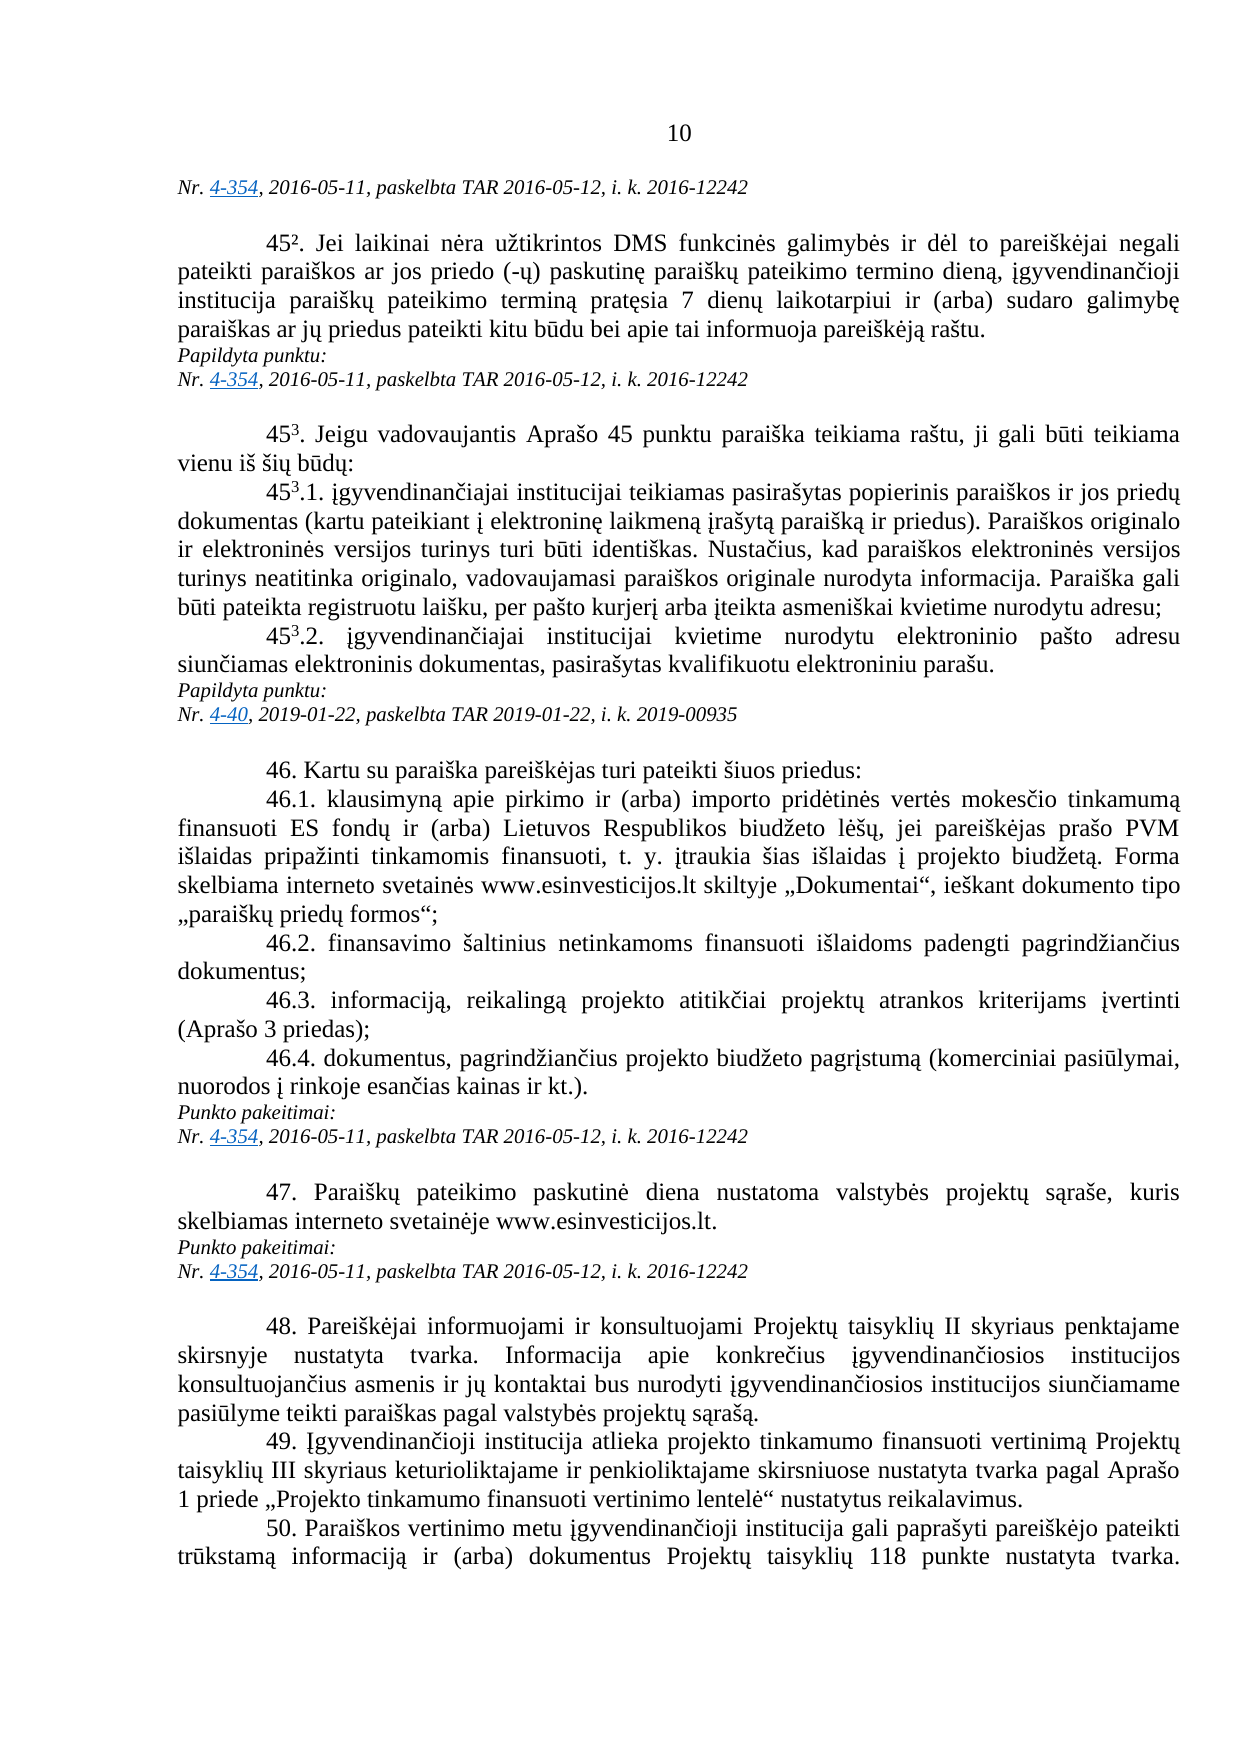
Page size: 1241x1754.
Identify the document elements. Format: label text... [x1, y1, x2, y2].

text Nr. 4-354, 2016-05-11, paskelbta TAR 2016-05-12, i. k. 2016-12242 [177, 367, 1181, 391]
text 453.1. įgyvendinančiajai institucijai teikiamas pasirašytas popierinis paraiškos ir jos priedų dokumentas (kartu pateikiant į elektroninę laikmeną įrašytą paraišką ir priedus). Paraiškos originalo ir elektroninės versijos turinys turi būti identiškas. Nustačius, kad paraiškos elektroninės versijos turinys neatitinka originalo, vadovaujamasi paraiškos originale nurodyta informacija. Paraiška gali būti pateikta registruotu laišku, per pašto kurjerį arba įteikta asmeniškai kvietime nurodytu adresu; [177, 477, 1181, 621]
text 47. Paraiškų pateikimo paskutinė diena nustatoma valstybės projektų sąraše, kuris skelbiamas interneto svetainėje www.esinvesticijos.lt. [177, 1177, 1181, 1234]
text 46. Kartu su paraiška pareiškėjas turi pateikti šiuos priedus: [177, 755, 1181, 784]
text 453. Jeigu vadovaujantis Aprašo 45 punktu paraiška teikiama raštu, ji gali būti teikiama vienu iš šių būdų: [177, 419, 1181, 477]
text Punkto pakeitimai: [177, 1100, 1181, 1124]
text 46.3. informaciją, reikalingą projekto atitikčiai projektų atrankos kriterijams įvertinti (Aprašo 3 priedas); [177, 985, 1181, 1043]
text 453.2. įgyvendinančiajai institucijai kvietime nurodytu elektroninio pašto adresu siunčiamas elektroninis dokumentas, pasirašytas kvalifikuotu elektroniniu parašu. [177, 621, 1181, 678]
text 48. Pareiškėjai informuojami ir konsultuojami Projektų taisyklių II skyriaus penktajame skirsnyje nustatyta tvarka. Informacija apie konkrečius įgyvendinančiosios institucijos konsultuojančius asmenis ir jų kontaktai bus nurodyti įgyvendinančiosios institucijos siunčiamame pasiūlyme teikti paraiškas pagal valstybės projektų sąrašą. [177, 1311, 1181, 1426]
text Papildyta punktu: [177, 678, 1181, 702]
text 46.1. klausimyną apie pirkimo ir (arba) importo pridėtinės vertės mokesčio tinkamumą finansuoti ES fondų ir (arba) Lietuvos Respublikos biudžeto lėšų, jei pareiškėjas prašo PVM išlaidas pripažinti tinkamomis finansuoti, t. y. įtraukia šias išlaidas į projekto biudžetą. Forma skelbiama interneto svetainės www.esinvesticijos.lt skiltyje „Dokumentai“, ieškant dokumento tipo „paraiškų priedų formos“; [177, 784, 1181, 928]
text Punkto pakeitimai: [177, 1234, 1181, 1259]
text Nr. 4-354, 2016-05-11, paskelbta TAR 2016-05-12, i. k. 2016-12242 [177, 175, 1181, 199]
text 46.2. finansavimo šaltinius netinkamoms finansuoti išlaidoms padengti pagrindžiančius dokumentus; [177, 928, 1181, 985]
text Papildyta punktu: [177, 343, 1181, 367]
text Nr. 4-40, 2019-01-22, paskelbta TAR 2019-01-22, i. k. 2019-00935 [177, 702, 1181, 726]
text 45². Jei laikinai nėra užtikrintos DMS funkcinės galimybės ir dėl to pareiškėjai negali pateikti paraiškos ar jos priedo (-ų) paskutinę paraiškų pateikimo termino dieną, įgyvendinančioji institucija paraiškų pateikimo terminą pratęsia 7 dienų laikotarpiui ir (arba) sudaro galimybę paraiškas ar jų priedus pateikti kitu būdu bei apie tai informuoja pareiškėją raštu. [177, 228, 1181, 343]
text 49. Įgyvendinančioji institucija atlieka projekto tinkamumo finansuoti vertinimą Projektų taisyklių III skyriaus keturioliktajame ir penkioliktajame skirsniuose nustatyta tvarka pagal Aprašo 1 priede „Projekto tinkamumo finansuoti vertinimo lentelė“ nustatytus reikalavimus. [177, 1426, 1181, 1513]
text 46.4. dokumentus, pagrindžiančius projekto biudžeto pagrįstumą (komerciniai pasiūlymai, nuorodos į rinkoje esančias kainas ir kt.). [177, 1043, 1181, 1100]
text Nr. 4-354, 2016-05-11, paskelbta TAR 2016-05-12, i. k. 2016-12242 [177, 1124, 1181, 1148]
text Nr. 4-354, 2016-05-11, paskelbta TAR 2016-05-12, i. k. 2016-12242 [177, 1259, 1181, 1283]
text 50. Paraiškos vertinimo metu įgyvendinančioji institucija gali paprašyti pareiškėjo pateikti trūkstamą informaciją ir (arba) dokumentus Projektų taisyklių 118 punkte nustatyta tvarka. [177, 1513, 1181, 1570]
